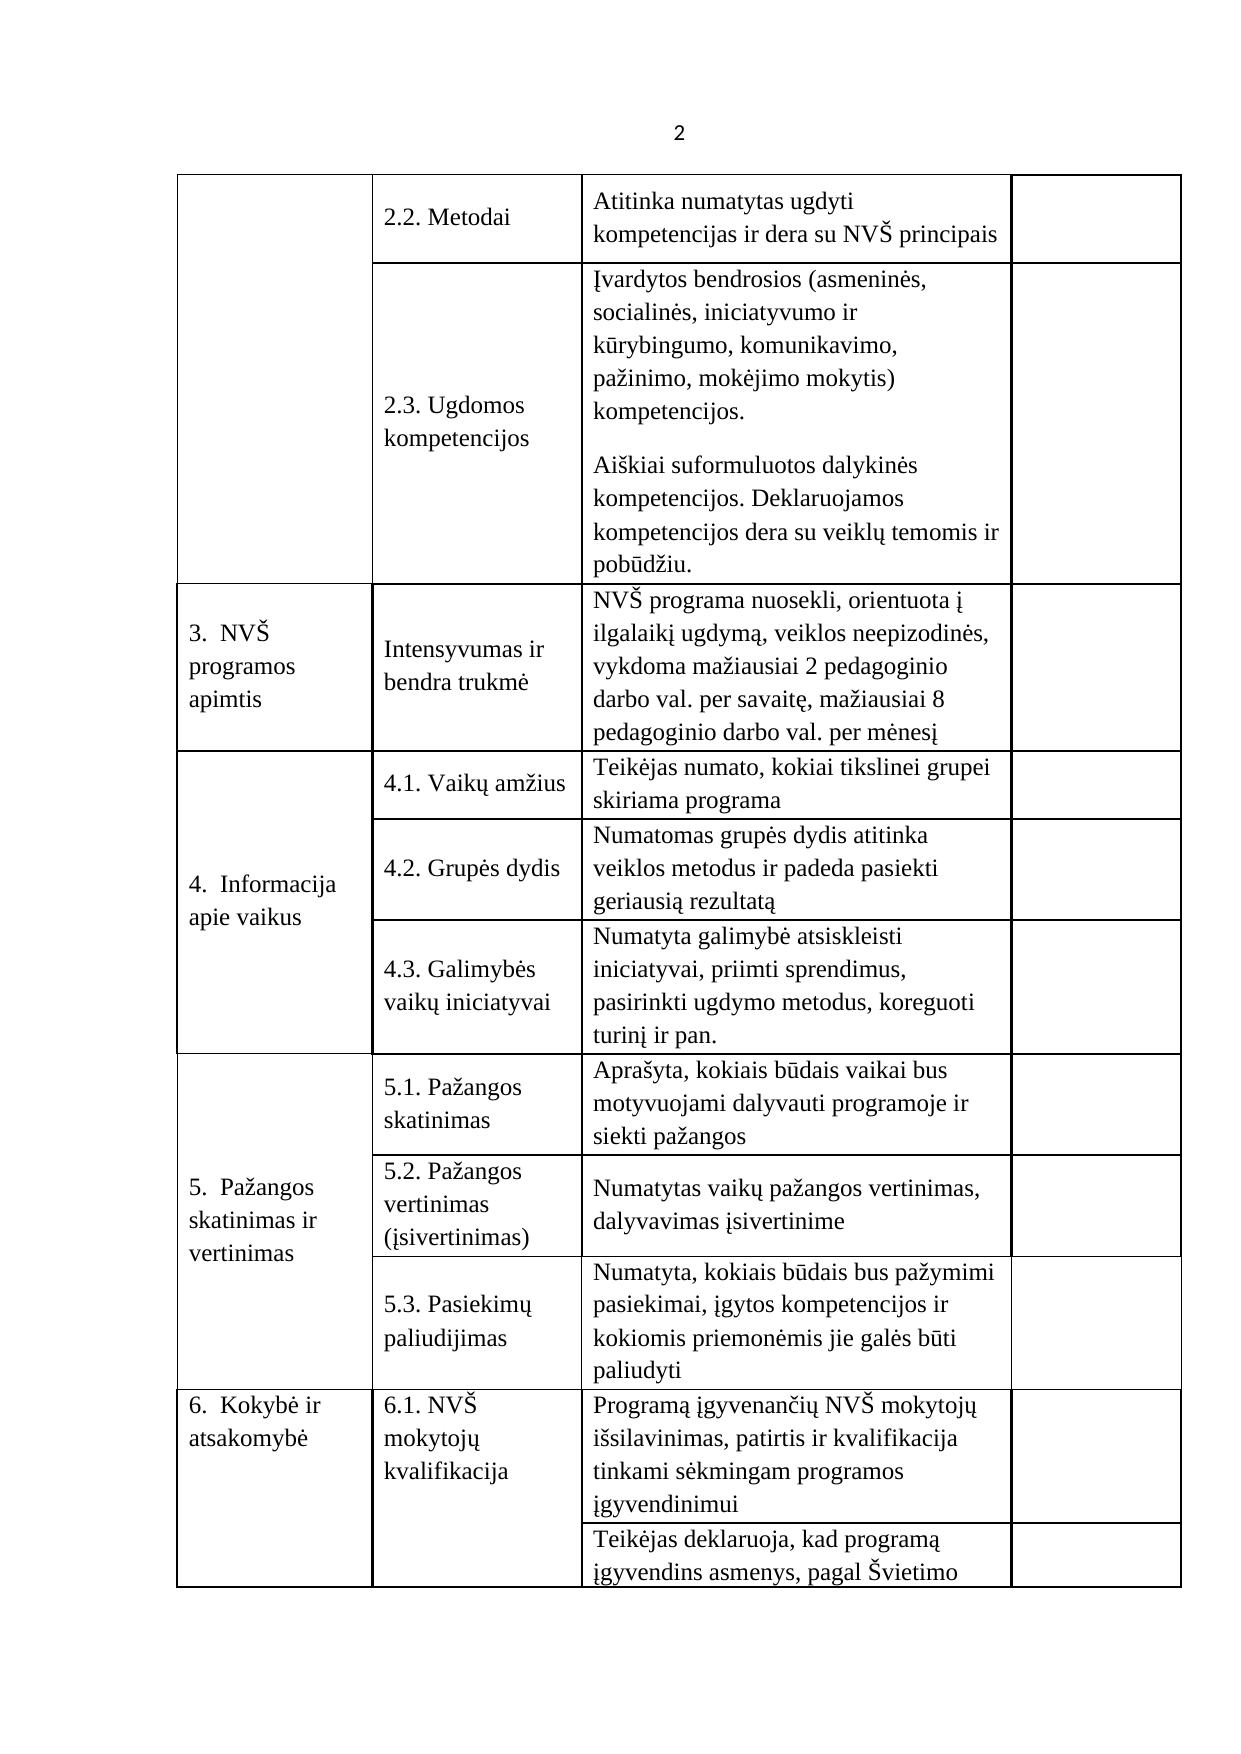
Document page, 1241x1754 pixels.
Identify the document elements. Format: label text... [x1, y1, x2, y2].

table_cell 4. Informacija apie vaikus [178, 752, 371, 1053]
table_cell 2.2. Metodai [373, 175, 581, 262]
table_cell Programą įgyvenančių NVŠ mokytojų išsilavinimas, patirtis ir kvalifikacija tinkami sėkmingam programos įgyvendinimui [583, 1390, 1010, 1522]
table_cell 4.1. Vaikų amžius [374, 752, 581, 818]
table_cell 5.3. Pasiekimų paliudijimas [373, 1257, 581, 1389]
table_cell 6.1. NVŠ mokytojų kvalifikacija [374, 1390, 581, 1586]
table_cell Atitinka numatytas ugdyti kompetencijas ir dera su NVŠ principais [583, 175, 1010, 262]
table_cell [1013, 1156, 1180, 1256]
table_cell Numatyta, kokiais būdais bus pažymimi pasiekimai, įgytos kompetencijos ir kokiomis priemonėmis jie galės būti paliudyti [582, 1257, 1011, 1389]
table_cell Numatytas vaikų pažangos vertinimas, dalyvavimas įsivertinime [583, 1156, 1010, 1256]
table_cell [1013, 820, 1180, 919]
table_cell 4.3. Galimybės vaikų iniciatyvai [374, 921, 581, 1053]
table_cell 6. Kokybė ir atsakomybė [178, 1390, 371, 1586]
table_cell [1013, 1055, 1180, 1154]
table_cell Numatomas grupės dydis atitinka veiklos metodus ir padeda pasiekti geriausią rezultatą [583, 820, 1010, 919]
table_cell [1013, 752, 1180, 818]
table_cell [1013, 921, 1180, 1053]
table_cell Teikėjas numato, kokiai tikslinei grupei skiriama programa [583, 752, 1010, 818]
table_cell [178, 175, 372, 583]
table_cell Aprašyta, kokiais būdais vaikai bus motyvuojami dalyvauti programoje ir siekti pažangos [583, 1055, 1010, 1154]
table_cell [1013, 176, 1180, 262]
table_cell 3. NVŠ programos apimtis [178, 584, 371, 750]
table_cell [1013, 1524, 1180, 1586]
table_cell 5.1. Pažangos skatinimas [373, 1055, 581, 1154]
table_cell 5.2. Pažangos vertinimas (įsivertinimas) [373, 1156, 581, 1256]
table_cell 4.2. Grupės dydis [374, 820, 581, 919]
table_cell [1013, 264, 1180, 583]
table_cell [1013, 585, 1180, 750]
table_cell [1012, 1257, 1181, 1389]
table_cell 5. Pažangos skatinimas ir vertinimas [178, 1054, 372, 1389]
table_cell Numatyta galimybė atsiskleisti iniciatyvai, priimti sprendimus, pasirinkti ugdymo metodus, koreguoti turinį ir pan. [583, 921, 1010, 1053]
table_cell [1013, 1390, 1180, 1522]
table_cell 2.3. Ugdomos kompetencijos [373, 264, 581, 583]
table_cell NVŠ programa nuosekli, orientuota į ilgalaikį ugdymą, veiklos neepizodinės, vykdoma mažiausiai 2 pedagoginio darbo val. per savaitę, mažiausiai 8 pedagoginio darbo val. per mėnesį [583, 585, 1010, 750]
table_cell Intensyvumas ir bendra trukmė [374, 585, 581, 750]
table_cell Įvardytos bendrosios (asmeninės, socialinės, iniciatyvumo ir kūrybingumo, komunikavimo, pažinimo, mokėjimo mokytis) kompetencijos. Aiškiai suformuluotos dalykinės kompetencijos. Deklaruojamos kompetencijos dera su veiklų temomis ir pobūdžiu. [583, 264, 1010, 583]
table_cell Teikėjas deklaruoja, kad programą įgyvendins asmenys, pagal Švietimo [583, 1524, 1010, 1586]
